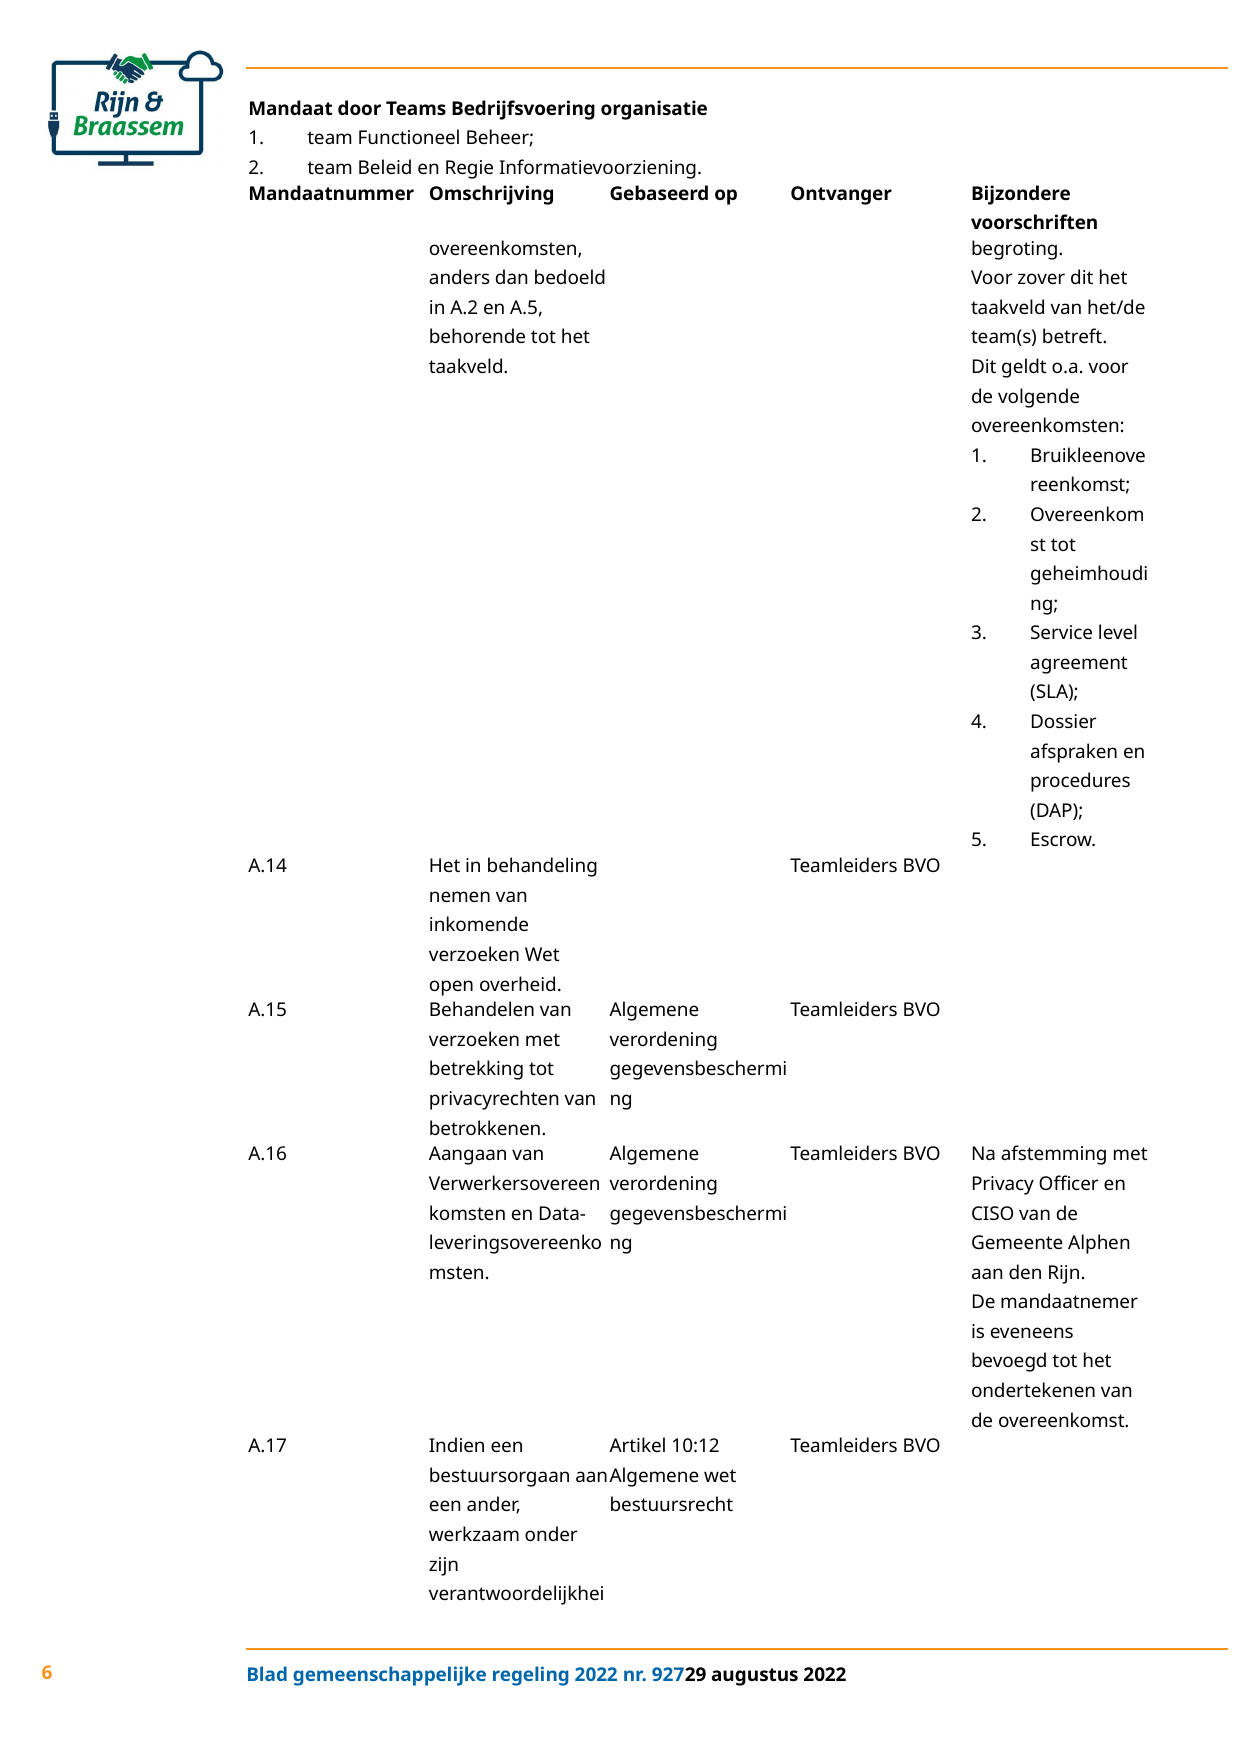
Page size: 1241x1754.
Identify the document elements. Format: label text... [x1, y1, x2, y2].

table_cell Teamleiders BVO [790, 996, 971, 1141]
table_cell overeenkomsten, anders dan bedoeld in A.2 en A.5, behorende tot het taakveld. [429, 235, 609, 852]
table_cell Omschrijving [429, 180, 609, 235]
table_cell [971, 1433, 1152, 1606]
table_cell Mandaatnummer [248, 180, 429, 235]
table_cell [971, 853, 1152, 996]
table_cell Artikel 10:12 Algemene wet bestuursrecht [609, 1433, 790, 1606]
table_cell Na afstemming met Privacy Officer en CISO van de Gemeente Alphen aan den Rijn. De mandaatnemer is eveneens bevoegd tot het ondertekenen van de overeenkomst. [971, 1141, 1152, 1432]
table_header Mandaat door Teams Bedrijfsvoering organisatie team Functioneel Beheer; team Beleid en Regie Informatievoorziening. [248, 95, 1152, 180]
table_cell Het in behandeling nemen van inkomende verzoeken Wet open overheid. [429, 853, 609, 996]
table_cell Gebaseerd op [609, 180, 790, 235]
table_cell Aangaan van Verwerkersovereenkomsten en Data-leveringsovereenkomsten. [429, 1141, 609, 1432]
picture [41, 47, 231, 172]
table_cell A.17 [248, 1433, 429, 1606]
table_cell Teamleiders BVO [790, 853, 971, 996]
table_cell Algemene verordening gegevensbescherming [609, 1141, 790, 1432]
table_cell Bijzondere voorschriften [971, 180, 1152, 235]
table_cell A.16 [248, 1141, 429, 1432]
table_cell [790, 235, 971, 852]
table_cell Indien een bestuursorgaan aan een ander, werkzaam onder zijn verantwoordelijkhei [429, 1433, 609, 1606]
table_cell [609, 235, 790, 852]
table_cell A.14 [248, 853, 429, 996]
table_cell begroting. Voor zover dit het taakveld van het/de team(s) betreft. Dit geldt o.a. voor de volgende overeenkomsten: Bruikleenovereenkomst; Overeenkomst tot geheimhouding; Service level agreement (SLA); Dossier afspraken en procedures (DAP); Escrow. [971, 235, 1152, 852]
table_cell [609, 853, 790, 996]
table_cell [971, 996, 1152, 1141]
table_cell Algemene verordening gegevensbescherming [609, 996, 790, 1141]
table_cell Ontvanger [790, 180, 971, 235]
table_cell Teamleiders BVO [790, 1141, 971, 1432]
table_cell [248, 235, 429, 852]
table_cell A.15 [248, 996, 429, 1141]
table_cell Behandelen van verzoeken met betrekking tot privacyrechten van betrokkenen. [429, 996, 609, 1141]
table_cell Teamleiders BVO [790, 1433, 971, 1606]
